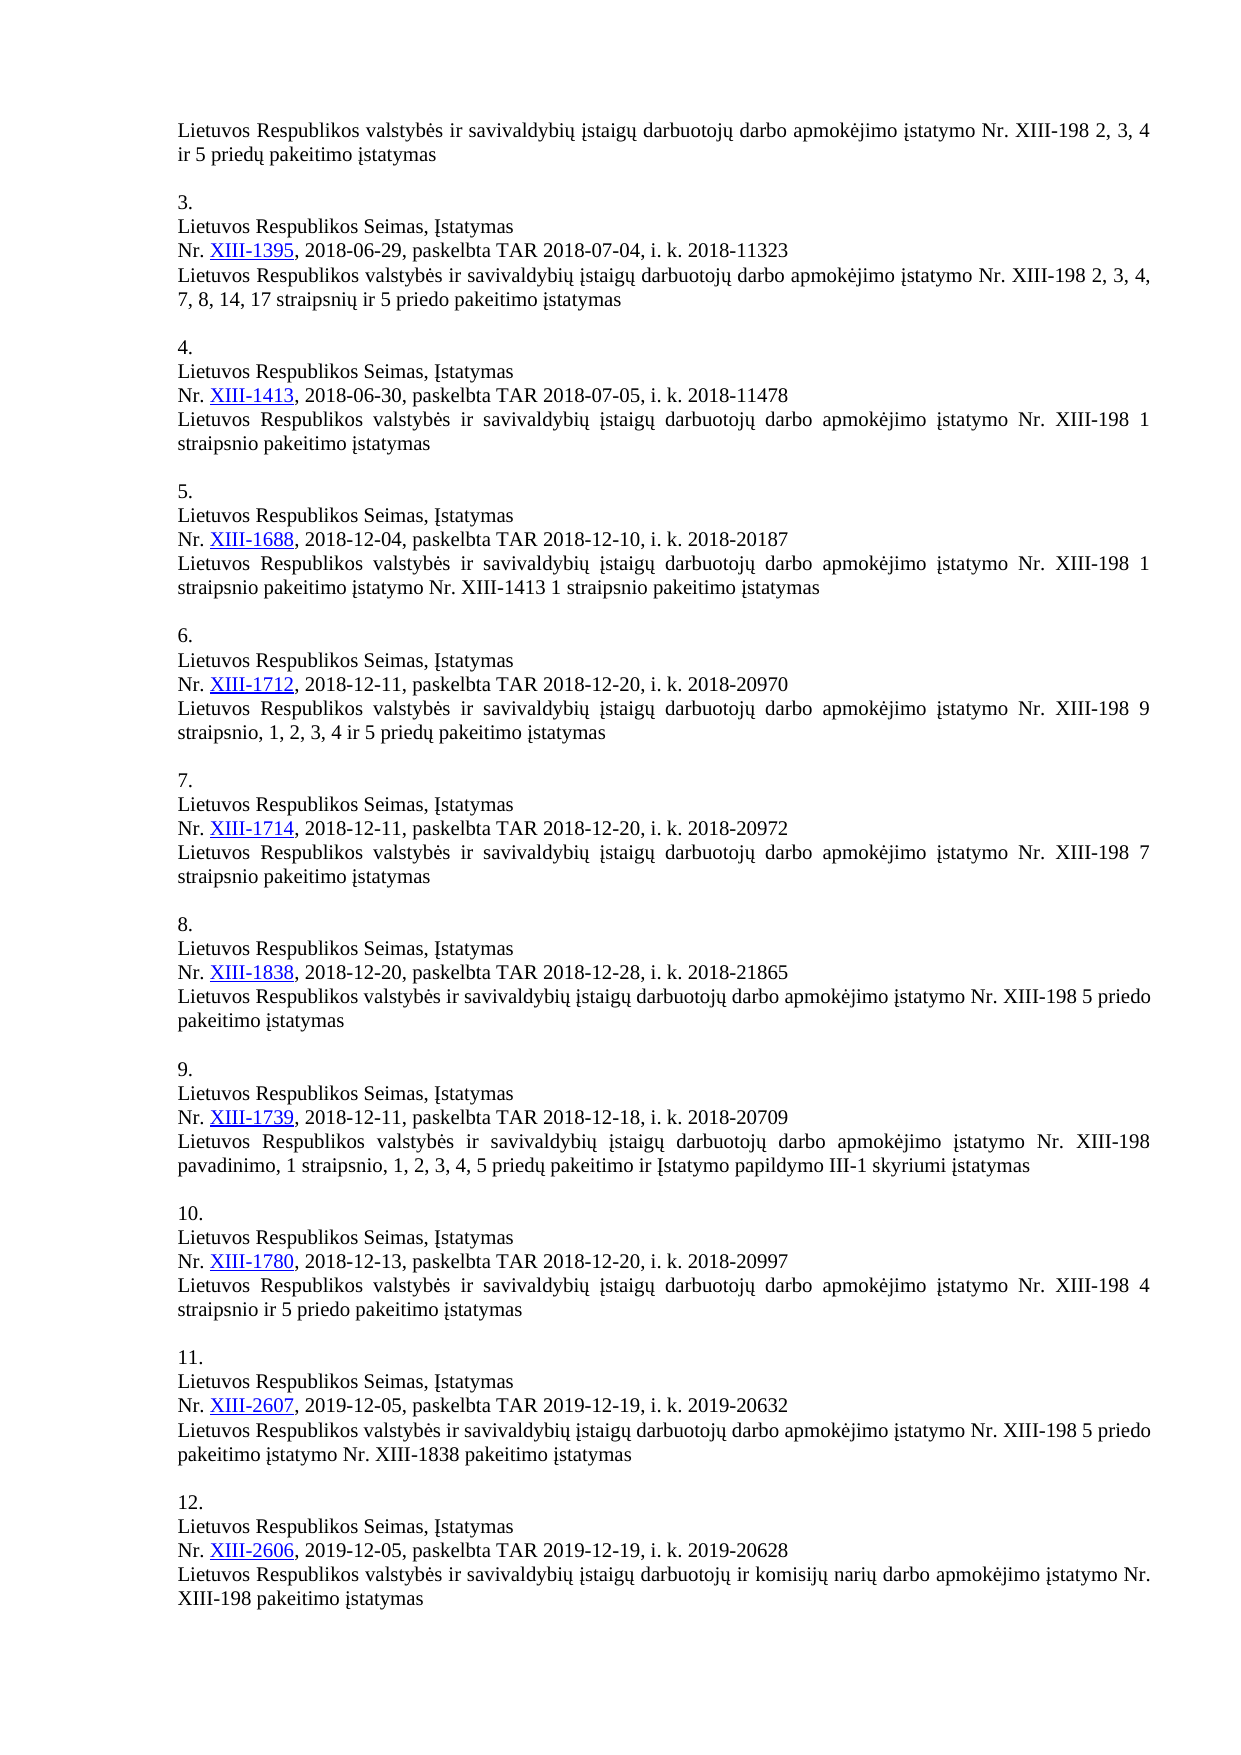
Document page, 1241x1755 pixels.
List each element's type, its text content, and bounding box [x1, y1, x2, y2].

text 4. [177, 335, 1152, 359]
text Nr. XIII-1413, 2018-06-30, paskelbta TAR 2018-07-05, i. k. 2018-11478 [177, 383, 1152, 407]
text Nr. XIII-2606, 2019-12-05, paskelbta TAR 2019-12-19, i. k. 2019-20628 [177, 1538, 1152, 1562]
text Nr. XIII-1780, 2018-12-13, paskelbta TAR 2018-12-20, i. k. 2018-20997 [177, 1249, 1152, 1273]
text Nr. XIII-2607, 2019-12-05, paskelbta TAR 2019-12-19, i. k. 2019-20632 [177, 1393, 1152, 1417]
text Nr. XIII-1712, 2018-12-11, paskelbta TAR 2018-12-20, i. k. 2018-20970 [177, 672, 1152, 696]
text 9. [177, 1057, 1152, 1081]
text 11. [177, 1345, 1152, 1369]
text Lietuvos Respublikos valstybės ir savivaldybių įstaigų darbuotojų ir komisijų narių darbo apmokėjimo įstatymo Nr. XIII-198 pakeitimo įstatymas [177, 1562, 1152, 1610]
text Lietuvos Respublikos valstybės ir savivaldybių įstaigų darbuotojų darbo apmokėjimo įstatymo Nr. XIII-198 9 straipsnio, 1, 2, 3, 4 ir 5 priedų pakeitimo įstatymas [177, 696, 1152, 744]
text 8. [177, 912, 1152, 936]
text Nr. XIII-1838, 2018-12-20, paskelbta TAR 2018-12-28, i. k. 2018-21865 [177, 960, 1152, 984]
text 7. [177, 768, 1152, 792]
text Nr. XIII-1395, 2018-06-29, paskelbta TAR 2018-07-04, i. k. 2018-11323 [177, 238, 1152, 262]
text Nr. XIII-1714, 2018-12-11, paskelbta TAR 2018-12-20, i. k. 2018-20972 [177, 816, 1152, 840]
text Lietuvos Respublikos valstybės ir savivaldybių įstaigų darbuotojų darbo apmokėjimo įstatymo Nr. XIII-198 5 priedo pakeitimo įstatymas [177, 984, 1152, 1032]
text 12. [177, 1490, 1152, 1514]
text Lietuvos Respublikos Seimas, Įstatymas [177, 647, 1152, 672]
text Lietuvos Respublikos Seimas, Įstatymas [177, 503, 1152, 527]
text Nr. XIII-1739, 2018-12-11, paskelbta TAR 2018-12-18, i. k. 2018-20709 [177, 1105, 1152, 1129]
text Lietuvos Respublikos Seimas, Įstatymas [177, 1081, 1152, 1105]
text Lietuvos Respublikos valstybės ir savivaldybių įstaigų darbuotojų darbo apmokėjimo įstatymo Nr. XIII-198 5 priedo pakeitimo įstatymo Nr. XIII-1838 pakeitimo įstatymas [177, 1417, 1152, 1466]
text Nr. XIII-1688, 2018-12-04, paskelbta TAR 2018-12-10, i. k. 2018-20187 [177, 527, 1152, 551]
text Lietuvos Respublikos Seimas, Įstatymas [177, 936, 1152, 960]
text Lietuvos Respublikos Seimas, Įstatymas [177, 214, 1152, 238]
text Lietuvos Respublikos valstybės ir savivaldybių įstaigų darbuotojų darbo apmokėjimo įstatymo Nr. XIII-198 pavadinimo, 1 straipsnio, 1, 2, 3, 4, 5 priedų pakeitimo ir Įstatymo papildymo III-1 skyriumi įstatymas [177, 1129, 1152, 1177]
text Lietuvos Respublikos Seimas, Įstatymas [177, 359, 1152, 383]
text 10. [177, 1201, 1152, 1225]
text 3. [177, 190, 1152, 214]
text Lietuvos Respublikos valstybės ir savivaldybių įstaigų darbuotojų darbo apmokėjimo įstatymo Nr. XIII-198 7 straipsnio pakeitimo įstatymas [177, 840, 1152, 888]
text Lietuvos Respublikos valstybės ir savivaldybių įstaigų darbuotojų darbo apmokėjimo įstatymo Nr. XIII-198 2, 3, 4 ir 5 priedų pakeitimo įstatymas [177, 118, 1152, 166]
text Lietuvos Respublikos valstybės ir savivaldybių įstaigų darbuotojų darbo apmokėjimo įstatymo Nr. XIII-198 2, 3, 4, 7, 8, 14, 17 straipsnių ir 5 priedo pakeitimo įstatymas [177, 262, 1152, 311]
text Lietuvos Respublikos valstybės ir savivaldybių įstaigų darbuotojų darbo apmokėjimo įstatymo Nr. XIII-198 1 straipsnio pakeitimo įstatymas [177, 407, 1152, 455]
text 5. [177, 479, 1152, 503]
text Lietuvos Respublikos Seimas, Įstatymas [177, 792, 1152, 816]
text Lietuvos Respublikos Seimas, Įstatymas [177, 1514, 1152, 1538]
text Lietuvos Respublikos Seimas, Įstatymas [177, 1369, 1152, 1393]
text Lietuvos Respublikos valstybės ir savivaldybių įstaigų darbuotojų darbo apmokėjimo įstatymo Nr. XIII-198 4 straipsnio ir 5 priedo pakeitimo įstatymas [177, 1273, 1152, 1321]
text Lietuvos Respublikos Seimas, Įstatymas [177, 1225, 1152, 1249]
text Lietuvos Respublikos valstybės ir savivaldybių įstaigų darbuotojų darbo apmokėjimo įstatymo Nr. XIII-198 1 straipsnio pakeitimo įstatymo Nr. XIII-1413 1 straipsnio pakeitimo įstatymas [177, 551, 1152, 599]
text 6. [177, 623, 1152, 647]
